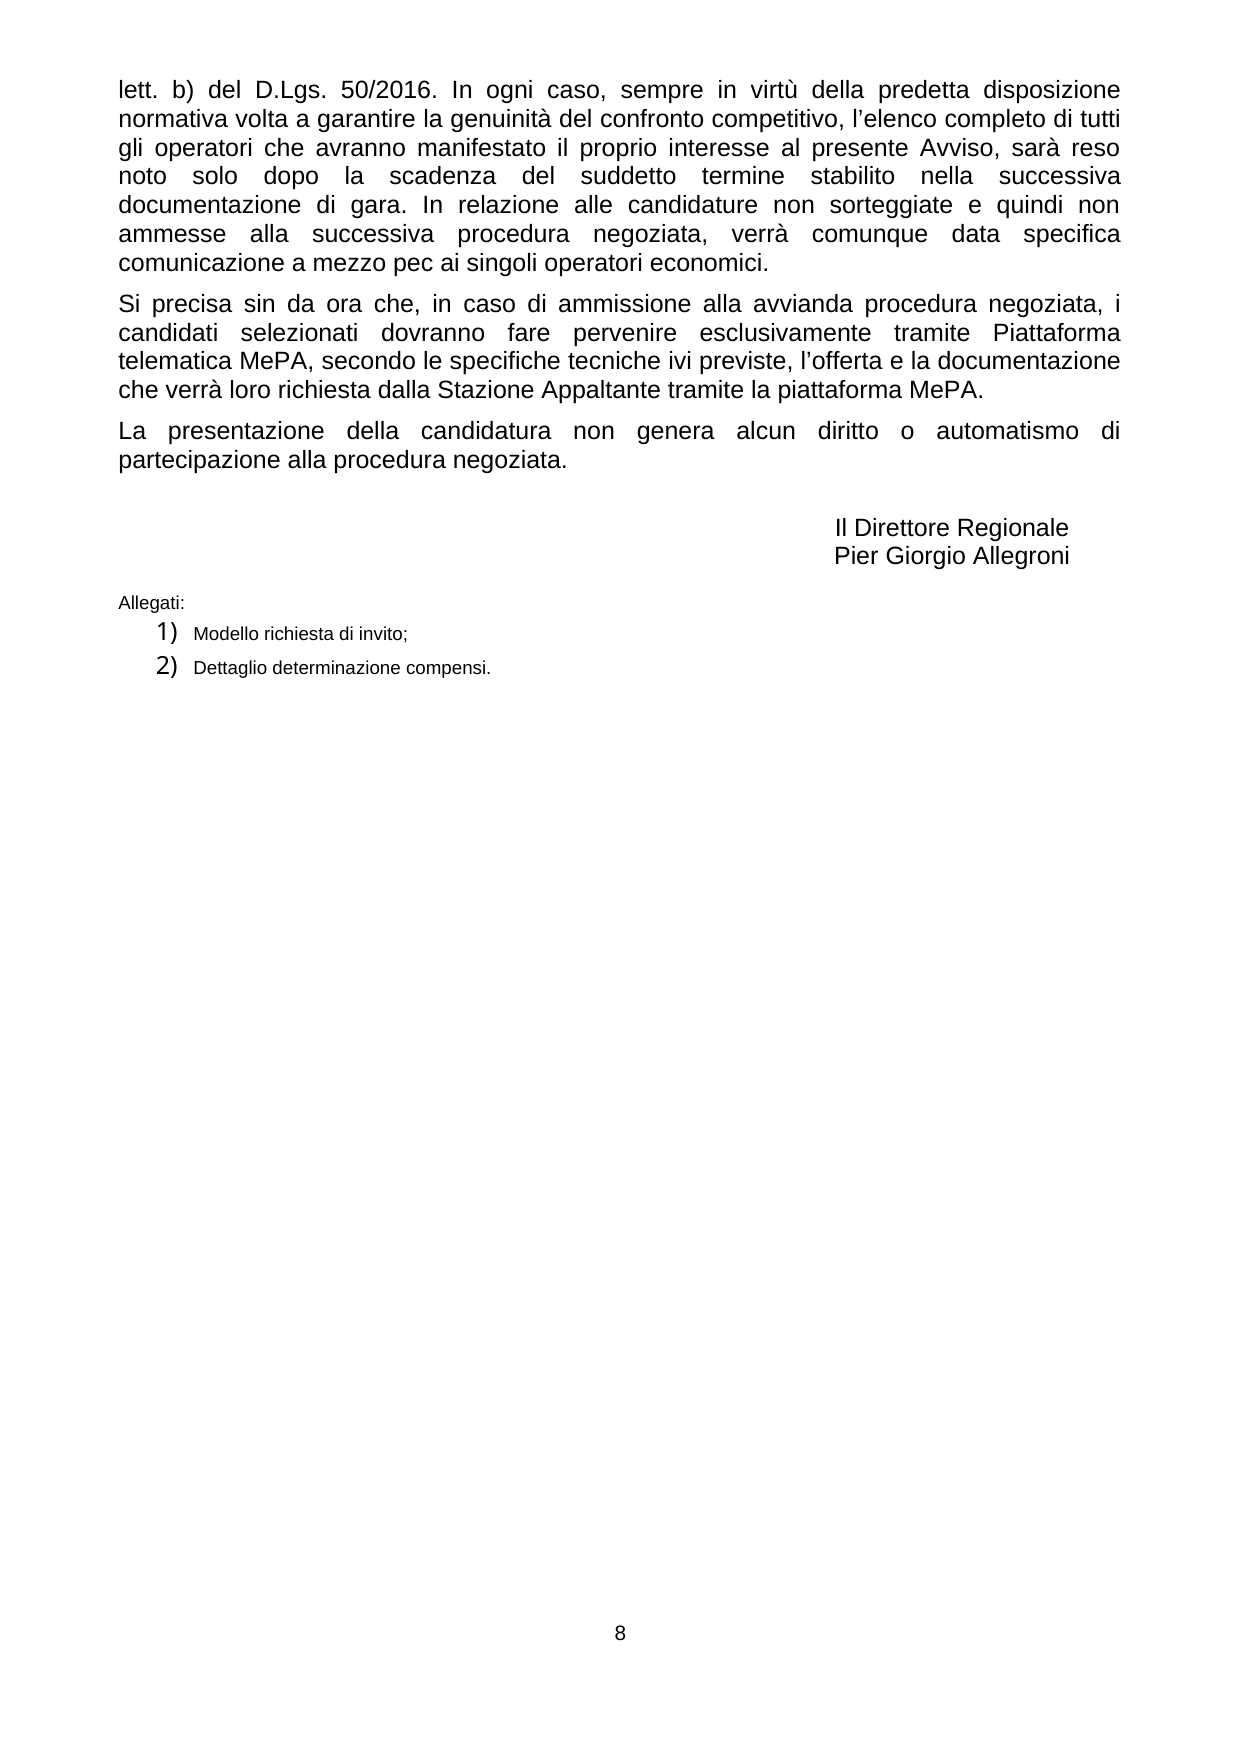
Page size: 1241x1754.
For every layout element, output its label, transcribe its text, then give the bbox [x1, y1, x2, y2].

text La presentazione della candidatura non genera alcun diritto o automatismo di partecipazione alla procedura negoziata. [118, 416, 1122, 474]
text Pier Giorgio Allegroni [708, 541, 1122, 570]
list Dettaglio determinazione compensi. [156, 647, 1122, 681]
text Si precisa sin da ora che, in caso di ammissione alla avvianda procedura negoziata, i candidati selezionati dovranno fare pervenire esclusivamente tramite Piattaforma telematica MePA, secondo le specifiche tecniche ivi previste, l’offerta e la documentazione che verrà loro richiesta dalla Stazione Appaltante tramite la piattaforma MePA. [118, 289, 1122, 404]
text lett. b) del D.Lgs. 50/2016. In ogni caso, sempre in virtù della predetta disposizione normativa volta a garantire la genuinità del confronto competitivo, l’elenco completo di tutti gli operatori che avranno manifestato il proprio interesse al presente Avviso, sarà reso noto solo dopo la scadenza del suddetto termine stabilito nella successiva documentazione di gara. In relazione alle candidature non sorteggiate e quindi non ammesse alla successiva procedura negoziata, verrà comunque data specifica comunicazione a mezzo pec ai singoli operatori economici. [118, 75, 1122, 276]
list Modello richiesta di invito; [156, 613, 1122, 647]
text Il Direttore Regionale [782, 513, 1122, 541]
text Allegati: [118, 592, 1122, 613]
